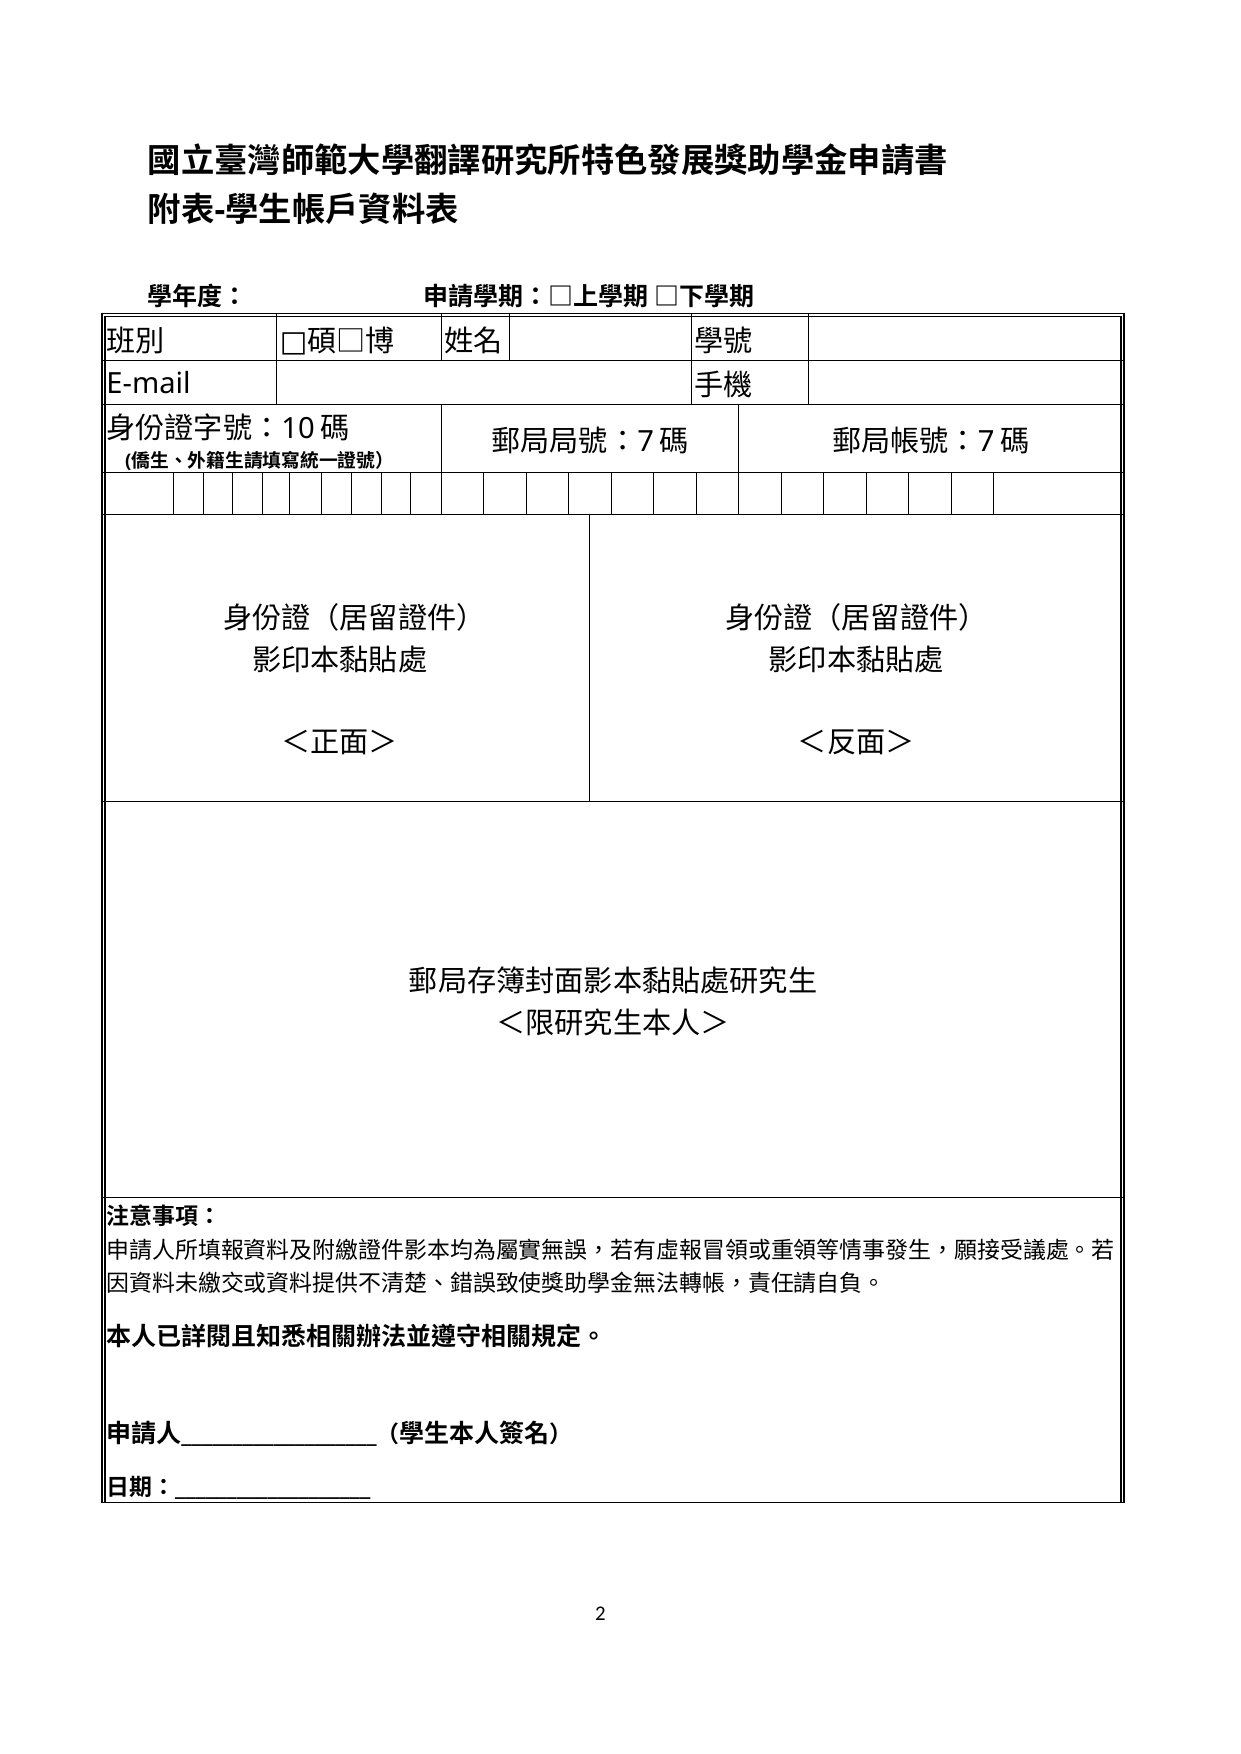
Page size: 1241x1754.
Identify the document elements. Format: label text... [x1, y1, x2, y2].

table_cell [782, 473, 823, 514]
table_cell [739, 473, 781, 514]
table_header 學號 [692, 317, 808, 359]
table_cell 郵局局號：7碼 [442, 405, 738, 472]
table_cell [612, 473, 653, 514]
table_cell 注意事項： 申請人所填報資料及附繳證件影本均為屬實無誤，若有虛報冒領或重領等情事發生，願接受議處。若因資料未繳交或資料提供不清楚、錯誤致使獎助學金無法轉帳，責任請自負。 本人已詳閱且知悉相關辦法並遵守相關規定。 申請人___________________（學生本人簽名） 日期：___________________ [106, 1198, 1120, 1502]
table_cell [411, 473, 441, 514]
table_cell [382, 473, 410, 514]
table_cell [290, 473, 321, 514]
table_header 姓名 [442, 317, 509, 359]
table_cell [909, 473, 951, 514]
table_cell [106, 473, 173, 514]
table_cell E-mail [106, 361, 276, 404]
table_cell [994, 473, 1120, 514]
table_header [510, 317, 691, 359]
table_header [809, 317, 1120, 359]
table_cell [569, 473, 611, 514]
table_cell 身份證字號：10碼 (僑生、外籍生請填寫統一證號） [106, 405, 441, 472]
table_cell [204, 473, 232, 514]
table_cell [484, 473, 526, 514]
table_cell 郵局存簿封面影本黏貼處研究生 ＜限研究生本人＞ [106, 802, 1120, 1197]
table_cell [442, 473, 483, 514]
table_cell [824, 473, 866, 514]
table_cell 身份證（居留證件） 影印本黏貼處 ＜反面＞ [590, 515, 1120, 801]
table_cell [809, 361, 1120, 404]
text 國立臺灣師範大學翻譯研究所特色發展獎助學金申請書 [148, 134, 1053, 182]
table_cell [527, 473, 568, 514]
table_cell [277, 361, 691, 404]
table_cell [952, 473, 993, 514]
table_cell 手機 [692, 361, 808, 404]
table_cell [233, 473, 262, 514]
table_cell [352, 473, 381, 514]
table_cell 郵局帳號：7碼 [739, 405, 1120, 472]
table_cell 身份證（居留證件） 影印本黏貼處 ＜正面＞ [106, 515, 589, 801]
text 學年度： 申請學期：□上學期 □下學期 [148, 276, 1053, 312]
table_cell [654, 473, 696, 514]
table_cell [867, 473, 908, 514]
text 附表-學生帳戶資料表 [148, 182, 1053, 231]
table_header □碩□博 [277, 317, 441, 359]
table_header 班別 [106, 317, 276, 359]
table_cell [322, 473, 351, 514]
table_cell [174, 473, 203, 514]
table_cell [697, 473, 738, 514]
table_cell [263, 473, 289, 514]
